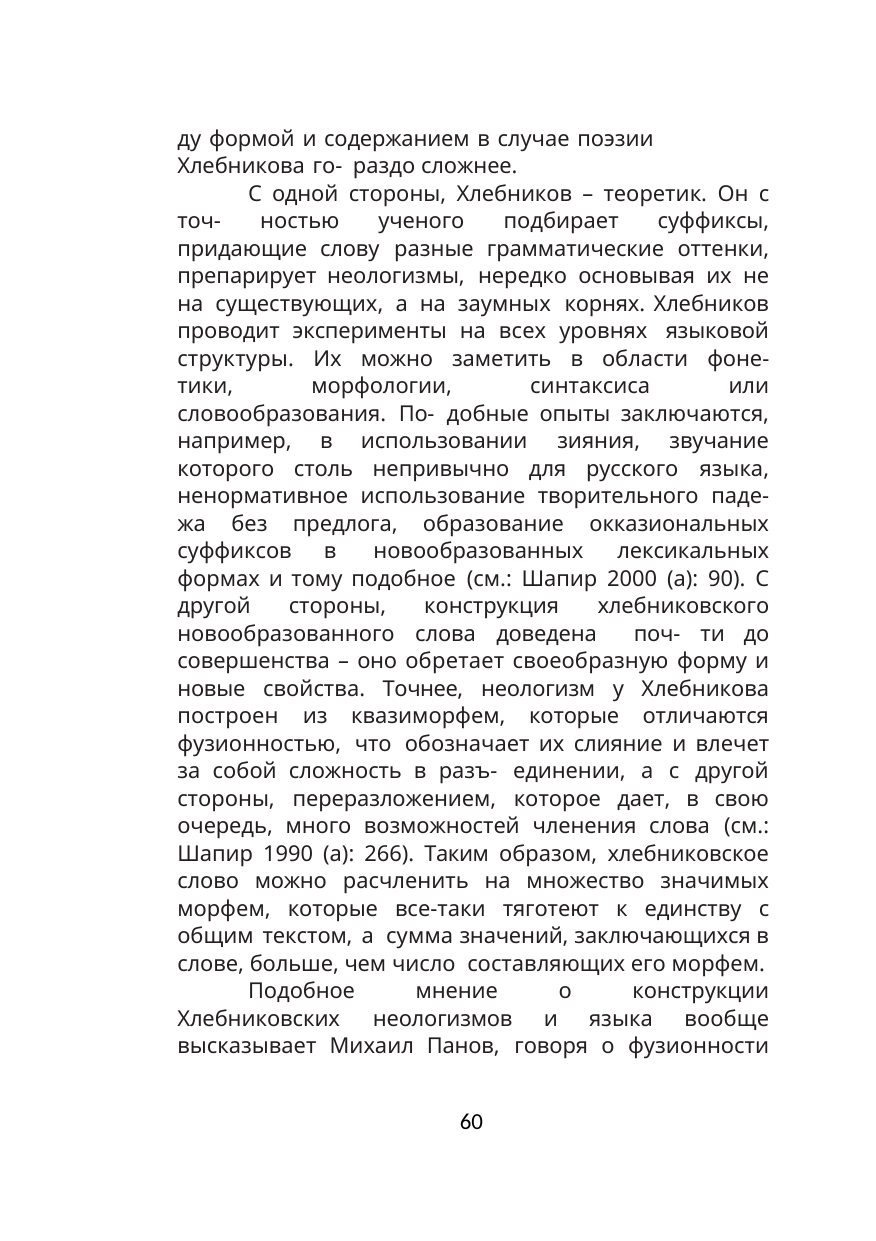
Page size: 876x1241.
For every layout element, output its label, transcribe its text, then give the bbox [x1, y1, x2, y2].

text Подобное мнение о конструкции Хлебниковских неологизмов и языка вообще высказывает Михаил Панов, говоря о фузионности [177, 976, 769, 1059]
text ду формой и содержанием в случае поэзии Хлебникова го- раздо сложнее. [177, 124, 781, 179]
text С одной стороны, Хлебников – теоретик. Он с точ- ностью ученого подбирает суффиксы, придающие слову разные грамматические оттенки, препарирует неологизмы, нередко основывая их не на существующих, а на заумных корнях. Хлебников проводит эксперименты на всех уровнях языковой структуры. Их можно заметить в области фоне- тики, морфологии, синтаксиса или словообразования. По- добные опыты заключаются, например, в использовании зияния, звучание которого столь непривычно для русского языка, ненормативное использование творительного паде- жа без предлога, образование окказиональных суффиксов в новообразованных лексикальных формах и тому подобное (см.: Шапир 2000 (a): 90). С другой стороны, конструкция хлебниковского новообразованного слова доведена поч- ти до совершенства – оно обретает своеобразную форму и новые свойства. Точнее, неологизм у Хлебникова построен из квазиморфем, которые отличаются фузионностью, что обозначает их слияние и влечет за собой сложность в разъ- единении, а с другой стороны, переразложением, которое дает, в свою очередь, много возможностей членения слова (см.: Шапир 1990 (a): 266). Таким образом, хлебниковское слово можно расчленить на множество значимых морфем, которые все-таки тяготеют к единству с общим текстом, а сумма значений, заключающихся в слове, больше, чем число составляющих его морфем. [177, 179, 769, 976]
